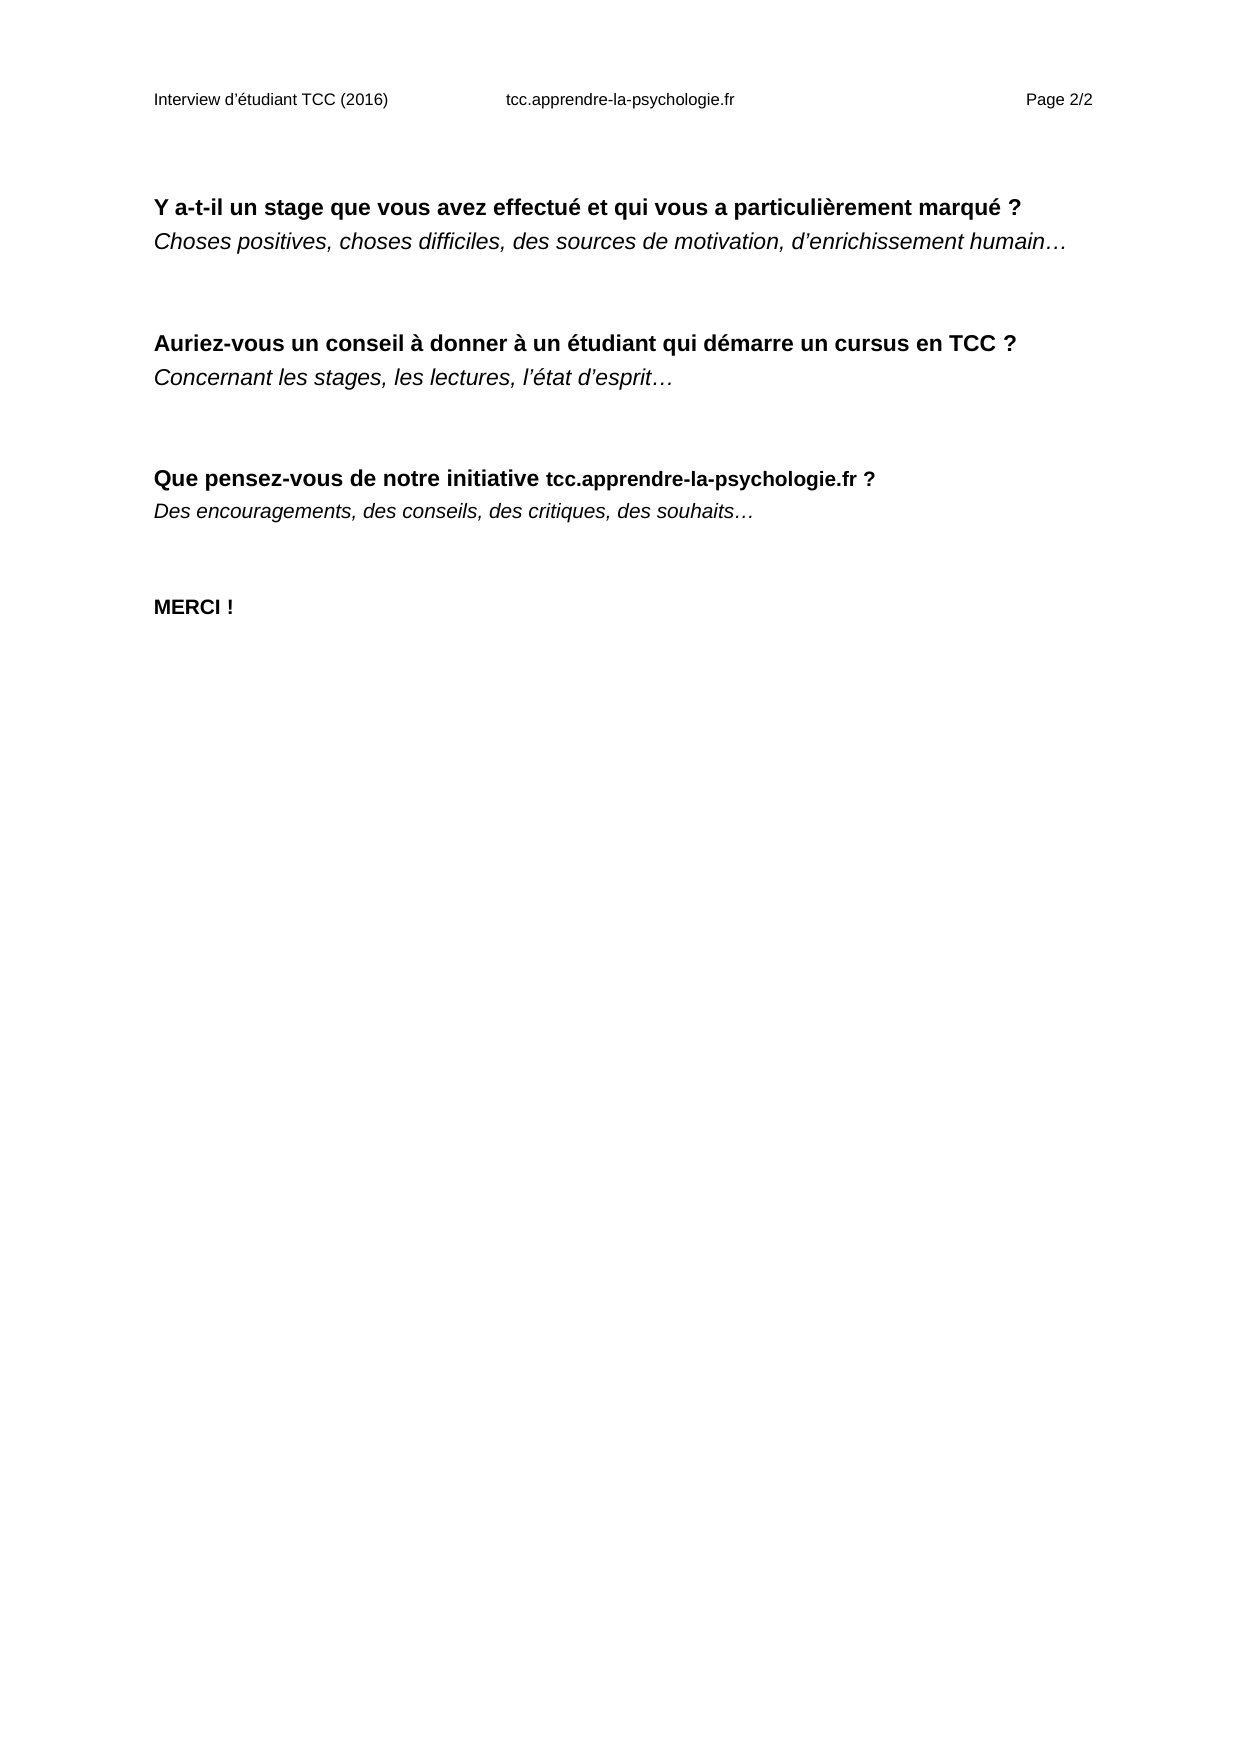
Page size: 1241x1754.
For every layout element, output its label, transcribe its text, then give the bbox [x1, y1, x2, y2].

text Que pensez-vous de notre initiative tcc.apprendre-la-psychologie.fr ? Des encouragements, des conseils, des critiques, des souhaits… [153, 465, 1093, 523]
text MERCI ! [153, 594, 1093, 618]
text Y a-t-il un stage que vous avez effectué et qui vous a particulièrement marqué ? Choses positives, choses difficiles, des sources de motivation, d’enrichissement humain… [153, 194, 1093, 254]
text Auriez-vous un conseil à donner à un étudiant qui démarre un cursus en TCC ? Concernant les stages, les lectures, l’état d’esprit… [153, 329, 1093, 390]
